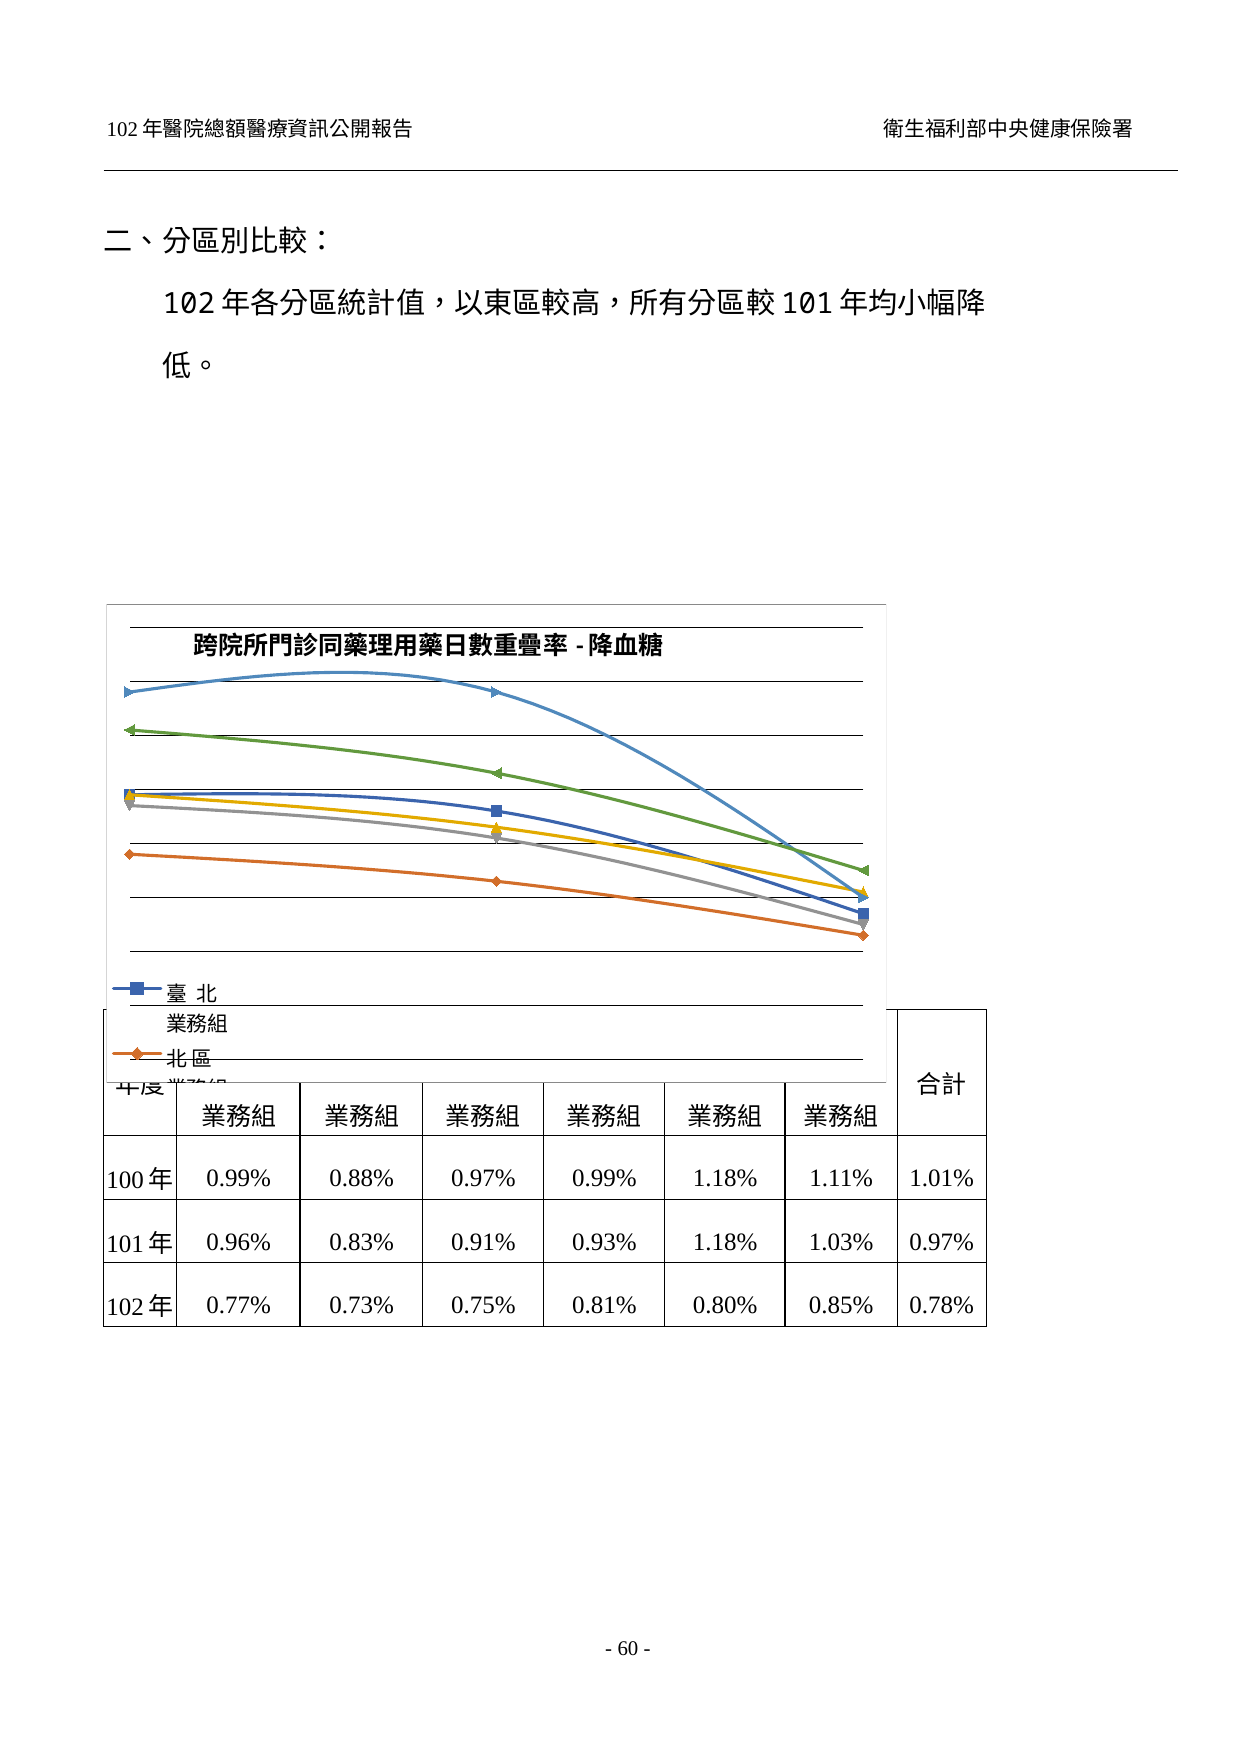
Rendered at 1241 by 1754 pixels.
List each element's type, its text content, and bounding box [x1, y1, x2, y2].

table_cell 0.75% [423, 1263, 543, 1326]
table_cell [104, 384, 986, 947]
table_cell 0.78% [898, 1263, 986, 1326]
table_cell 0.83% [301, 1200, 422, 1262]
table_cell 年度 [104, 1010, 176, 1135]
table_cell 0.99% [177, 1136, 299, 1199]
table_cell [104, 1327, 986, 1438]
table_cell 0.73% [301, 1263, 422, 1326]
table_cell 0.81% [544, 1263, 664, 1326]
table_cell 北 區 業務組 [301, 1083, 422, 1135]
table_cell 0.77% [177, 1263, 299, 1326]
table_cell 0.93% [544, 1200, 664, 1262]
table_header 二、分區別比較： [104, 197, 986, 259]
table_cell 中 區 業務組 [423, 1083, 543, 1135]
table_cell 102年 [104, 1263, 176, 1326]
table_cell 0.96% [177, 1200, 299, 1262]
table_cell 100年 [104, 1136, 176, 1199]
table_cell 0.85% [786, 1263, 897, 1326]
table_cell 1.01% [898, 1136, 986, 1199]
table_cell 0.99% [544, 1136, 664, 1199]
table_cell 東 區 業務組 [786, 1010, 897, 1135]
table_cell 合計 [898, 1010, 986, 1135]
table_cell 0.80% [665, 1263, 784, 1326]
table_cell [887, 947, 986, 1009]
table_cell 0.97% [898, 1200, 986, 1262]
table_cell 1.18% [665, 1136, 784, 1199]
table_cell 0.97% [423, 1136, 543, 1199]
table_cell 南 區 業務組 [544, 1083, 664, 1135]
table_cell 101年 [104, 1200, 176, 1262]
table_cell 0.91% [423, 1200, 543, 1262]
table_cell 臺 北 業務組 [177, 1083, 299, 1135]
table_cell 高 屏 業務組 [665, 1083, 784, 1135]
table_cell 1.18% [665, 1200, 784, 1262]
table_cell 1.11% [786, 1136, 897, 1199]
table_cell 0.88% [301, 1136, 422, 1199]
table_cell 102年各分區統計值，以東區較高，所有分區較101年均小幅降低。 [104, 259, 986, 384]
table_cell 1.03% [786, 1200, 897, 1262]
